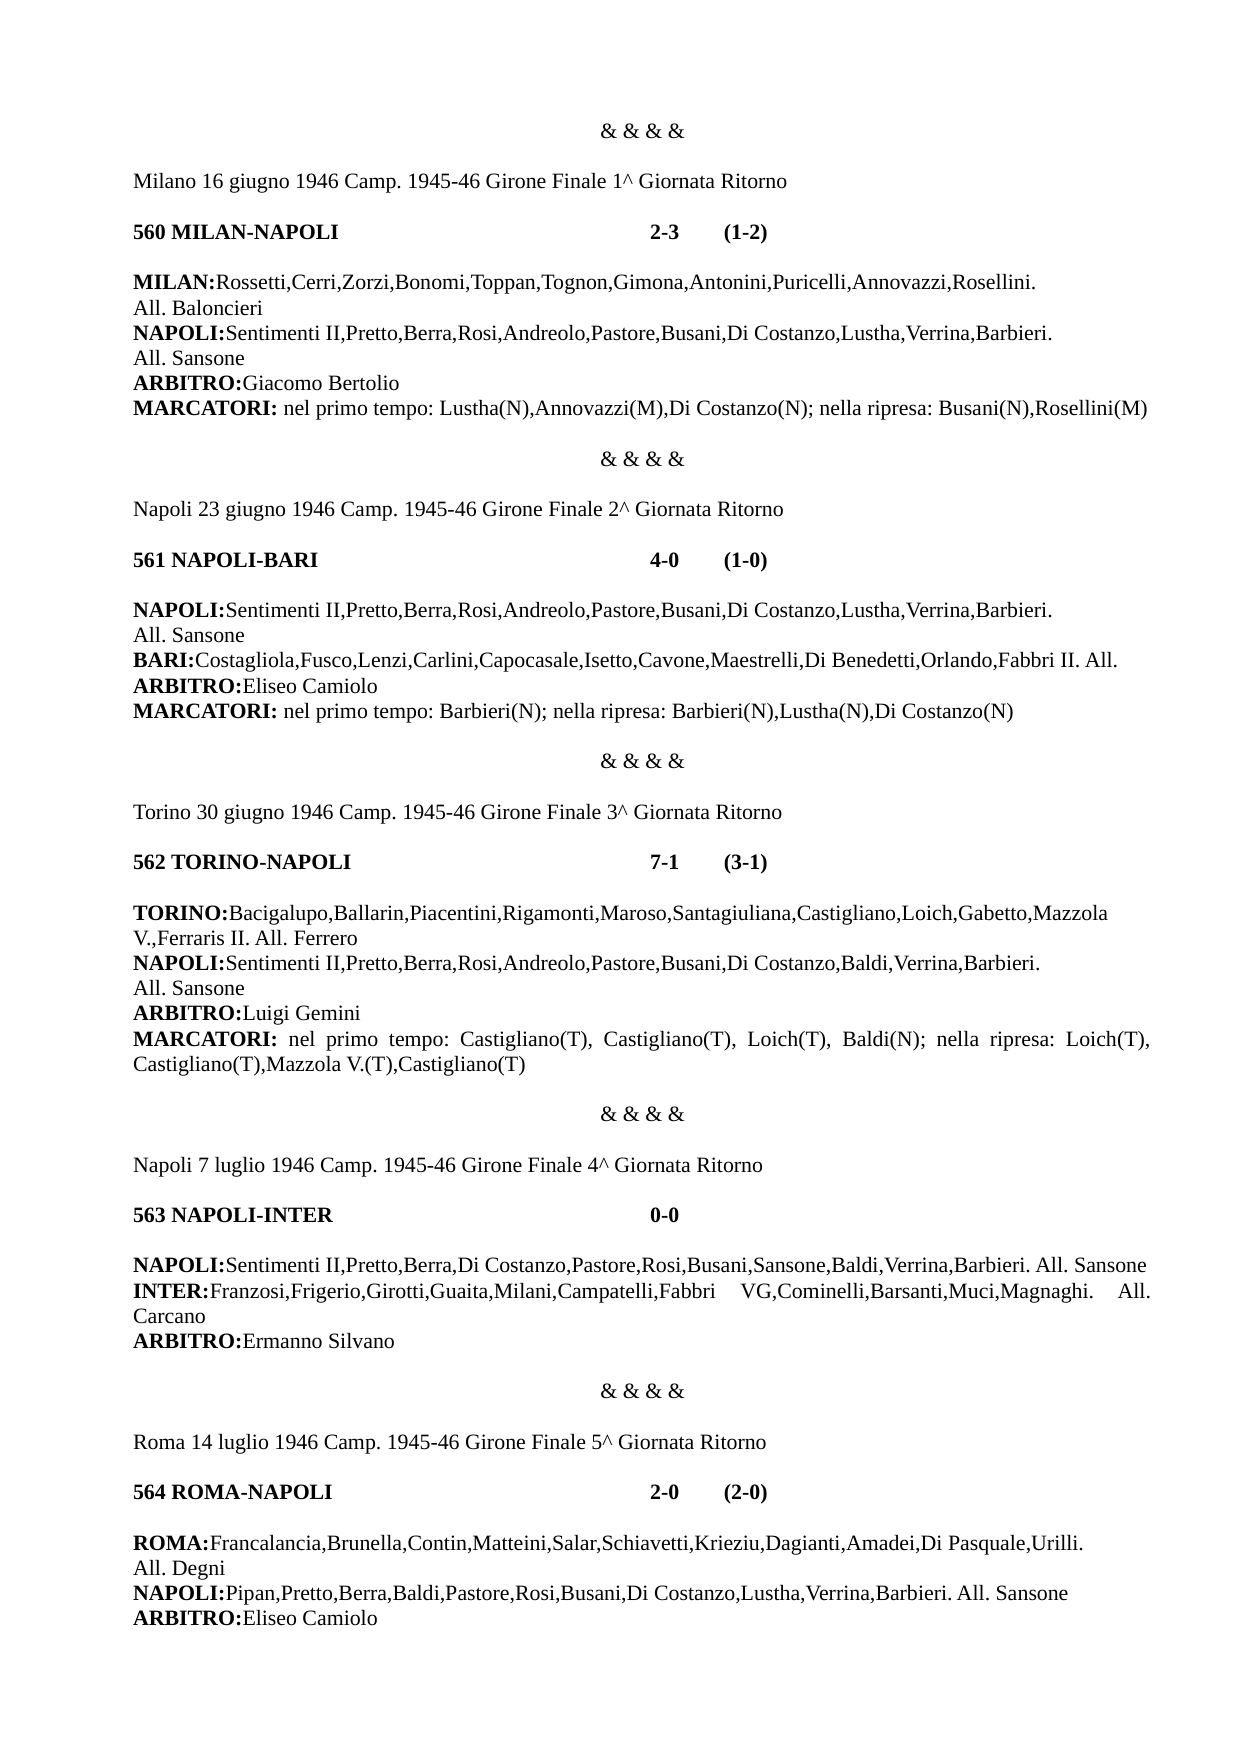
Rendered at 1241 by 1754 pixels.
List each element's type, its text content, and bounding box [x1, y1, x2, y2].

text 564 ROMA-NAPOLI 2-0 (2-0) [133, 1479, 1152, 1504]
text MARCATORI: nel primo tempo: Castigliano(T), Castigliano(T), Loich(T), Baldi(N); nella ripresa: Loich(T), Castigliano(T),Mazzola V.(T),Castigliano(T) [133, 1026, 1152, 1076]
text MARCATORI: nel primo tempo: Barbieri(N); nella ripresa: Barbieri(N),Lustha(N),Di Costanzo(N) [133, 698, 1152, 723]
text Milano 16 giugno 1946 Camp. 1945-46 Girone Finale 1^ Giornata Ritorno [133, 168, 1152, 194]
text All. Degni [133, 1555, 1152, 1580]
text All. Sansone [133, 345, 1152, 370]
text All. Sansone [133, 975, 1152, 1000]
text & & & & [133, 446, 1152, 471]
text ARBITRO:Ermanno Silvano [133, 1328, 1152, 1353]
text MILAN:Rossetti,Cerri,Zorzi,Bonomi,Toppan,Tognon,Gimona,Antonini,Puricelli,Annovazzi,Rosellini. [133, 269, 1152, 294]
text & & & & [133, 1378, 1152, 1404]
text ARBITRO:Eliseo Camiolo [133, 673, 1152, 698]
text NAPOLI:Sentimenti II,Pretto,Berra,Rosi,Andreolo,Pastore,Busani,Di Costanzo,Lustha,Verrina,Barbieri. [133, 597, 1152, 622]
text Torino 30 giugno 1946 Camp. 1945-46 Girone Finale 3^ Giornata Ritorno [133, 799, 1152, 824]
text ARBITRO:Giacomo Bertolio [133, 370, 1152, 395]
text 560 MILAN-NAPOLI 2-3 (1-2) [133, 219, 1152, 244]
text Napoli 23 giugno 1946 Camp. 1945-46 Girone Finale 2^ Giornata Ritorno [133, 496, 1152, 521]
text ROMA:Francalancia,Brunella,Contin,Matteini,Salar,Schiavetti,Krieziu,Dagianti,Amadei,Di Pasquale,Urilli. [133, 1530, 1152, 1555]
text All. Baloncieri [133, 294, 1152, 320]
text NAPOLI:Sentimenti II,Pretto,Berra,Rosi,Andreolo,Pastore,Busani,Di Costanzo,Baldi,Verrina,Barbieri. [133, 950, 1152, 975]
text NAPOLI:Pipan,Pretto,Berra,Baldi,Pastore,Rosi,Busani,Di Costanzo,Lustha,Verrina,Barbieri. All. Sansone [133, 1580, 1152, 1605]
text & & & & [133, 748, 1152, 773]
text BARI:Costagliola,Fusco,Lenzi,Carlini,Capocasale,Isetto,Cavone,Maestrelli,Di Benedetti,Orlando,Fabbri II. All. [133, 647, 1152, 673]
text ARBITRO:Luigi Gemini [133, 1000, 1152, 1026]
text 563 NAPOLI-INTER 0-0 [133, 1202, 1152, 1227]
text NAPOLI:Sentimenti II,Pretto,Berra,Rosi,Andreolo,Pastore,Busani,Di Costanzo,Lustha,Verrina,Barbieri. [133, 320, 1152, 345]
text Napoli 7 luglio 1946 Camp. 1945-46 Girone Finale 4^ Giornata Ritorno [133, 1152, 1152, 1177]
text All. Sansone [133, 622, 1152, 647]
text TORINO:Bacigalupo,Ballarin,Piacentini,Rigamonti,Maroso,Santagiuliana,Castigliano,Loich,Gabetto,Mazzola V.,Ferraris II. All. Ferrero [133, 899, 1152, 950]
text 562 TORINO-NAPOLI 7-1 (3-1) [133, 849, 1152, 874]
text ARBITRO:Eliseo Camiolo [133, 1605, 1152, 1631]
text INTER:Franzosi,Frigerio,Girotti,Guaita,Milani,Campatelli,Fabbri VG,Cominelli,Barsanti,Muci,Magnaghi. All. Carcano [133, 1278, 1152, 1328]
text & & & & [133, 118, 1152, 143]
text & & & & [133, 1101, 1152, 1126]
text Roma 14 luglio 1946 Camp. 1945-46 Girone Finale 5^ Giornata Ritorno [133, 1429, 1152, 1454]
text 561 NAPOLI-BARI 4-0 (1-0) [133, 547, 1152, 572]
text MARCATORI: nel primo tempo: Lustha(N),Annovazzi(M),Di Costanzo(N); nella ripresa: Busani(N),Rosellini(M) [133, 395, 1152, 421]
text NAPOLI:Sentimenti II,Pretto,Berra,Di Costanzo,Pastore,Rosi,Busani,Sansone,Baldi,Verrina,Barbieri. All. Sansone [133, 1252, 1152, 1278]
